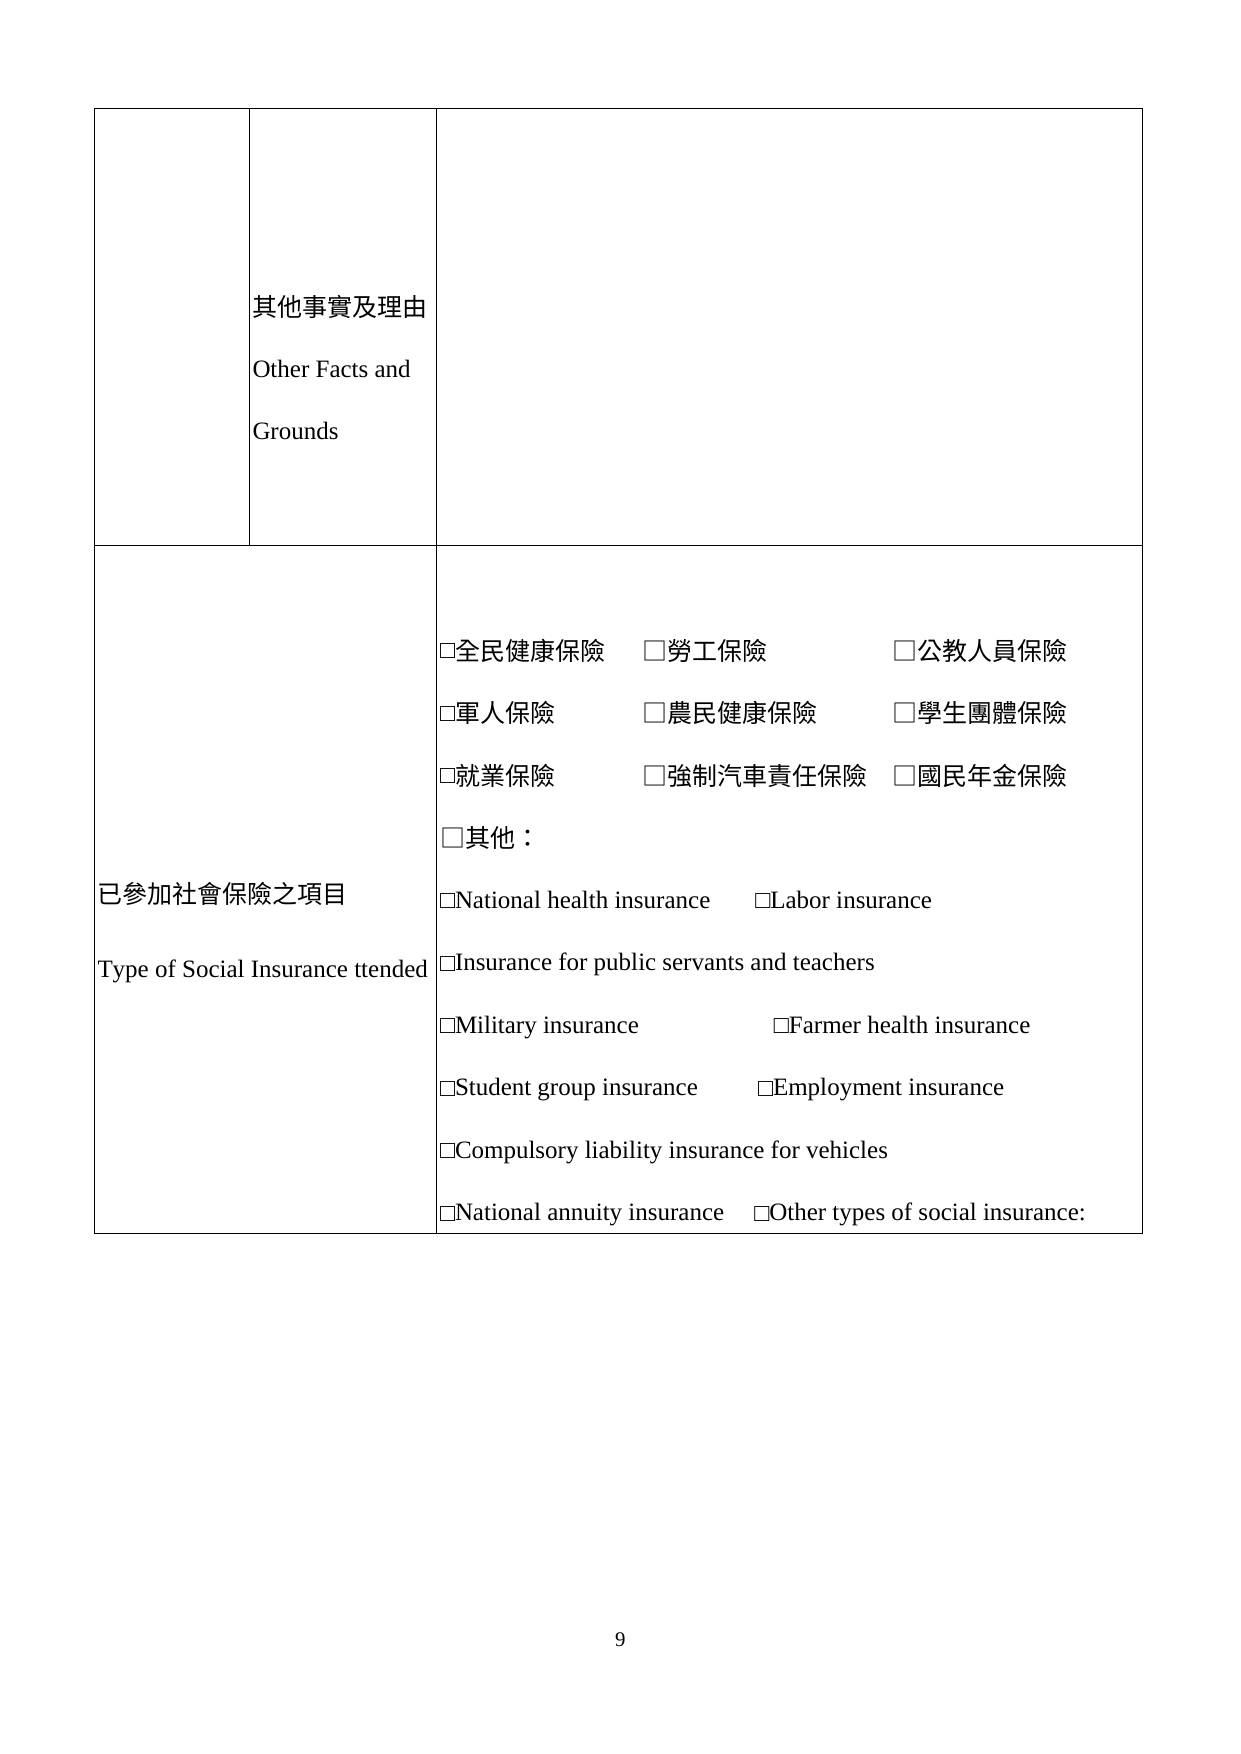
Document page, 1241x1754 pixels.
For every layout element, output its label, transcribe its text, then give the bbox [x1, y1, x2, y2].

table_cell 其他事實及理由Other Facts and Grounds [250, 109, 436, 545]
table_cell [437, 109, 1142, 545]
table_cell □全民健康保險 □勞工保險 □公教人員保險 □軍人保險 □農民健康保險 □學生團體保險 □就業保險 □強制汽車責任保險 □國民年金保險 □其他： □National health insurance □Labor insurance □Insurance for public servants and teachers □Military insurance □Farmer health insurance □Student group insurance □Employment insurance □Compulsory liability insurance for vehicles □National annuity insurance □Other types of social insurance: [437, 546, 1142, 1233]
table_cell 已參加社會保險之項目 Type of Social Insurance ttended [95, 546, 436, 1233]
table_cell [95, 109, 249, 545]
